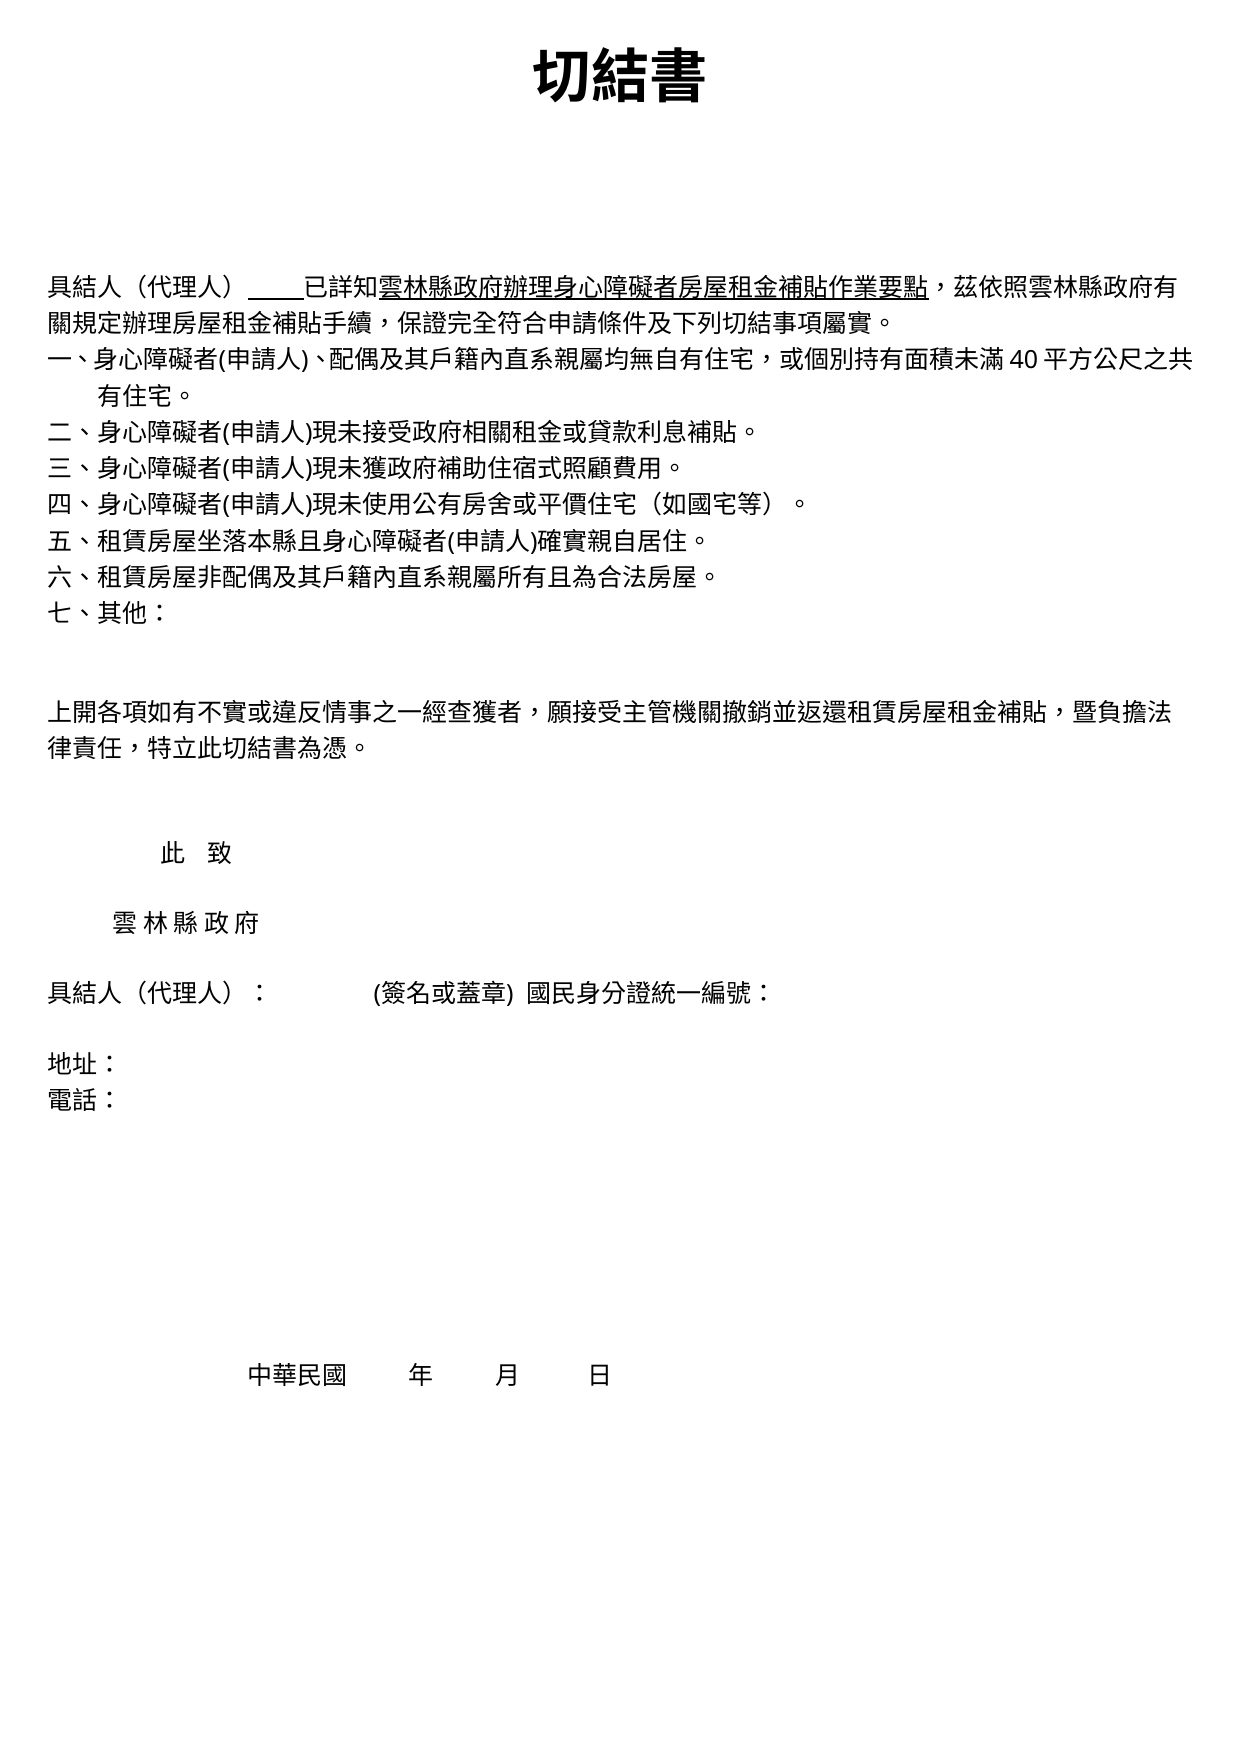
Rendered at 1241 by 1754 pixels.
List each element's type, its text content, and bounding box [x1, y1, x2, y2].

text 四、身心障礙者(申請人)現未使用公有房舍或平價住宅（如國宅等）。 [47, 485, 1193, 521]
text 二、身心障礙者(申請人)現未接受政府相關租金或貸款利息補貼。 [47, 412, 1193, 449]
text 一、身心障礙者(申請人)、配偶及其戶籍內直系親屬均無自有住宅，或個別持有面積未滿40平方公尺之共有住宅。 [47, 340, 1193, 412]
text 五、租賃房屋坐落本縣且身心障礙者(申請人)確實親自居住。 [47, 521, 1193, 557]
text 七、其他： [47, 594, 1193, 630]
text 切結書 [47, 29, 1193, 114]
text 此 致 [47, 833, 1193, 869]
text 上開各項如有不實或違反情事之一經查獲者，願接受主管機關撤銷並返還租賃房屋租金補貼，暨負擔法律責任，特立此切結書為憑。 [47, 693, 1193, 765]
text 中華民國 年 月 日 [47, 1355, 1193, 1391]
text 具結人（代理人） 已詳知雲林縣政府辦理身心障礙者房屋租金補貼作業要點，茲依照雲林縣政府有關規定辦理房屋租金補貼手續，保證完全符合申請條件及下列切結事項屬實。 [47, 267, 1193, 340]
text 三、身心障礙者(申請人)現未獲政府補助住宿式照顧費用。 [47, 449, 1193, 485]
text 地址： [47, 1044, 1193, 1081]
text 電話： [47, 1081, 1193, 1117]
text 具結人（代理人）： (簽名或蓋章) 國民身分證統一編號： [47, 974, 1193, 1010]
text 六、租賃房屋非配偶及其戶籍內直系親屬所有且為合法房屋。 [47, 557, 1193, 594]
text 雲 林 縣 政 府 [47, 904, 1193, 940]
